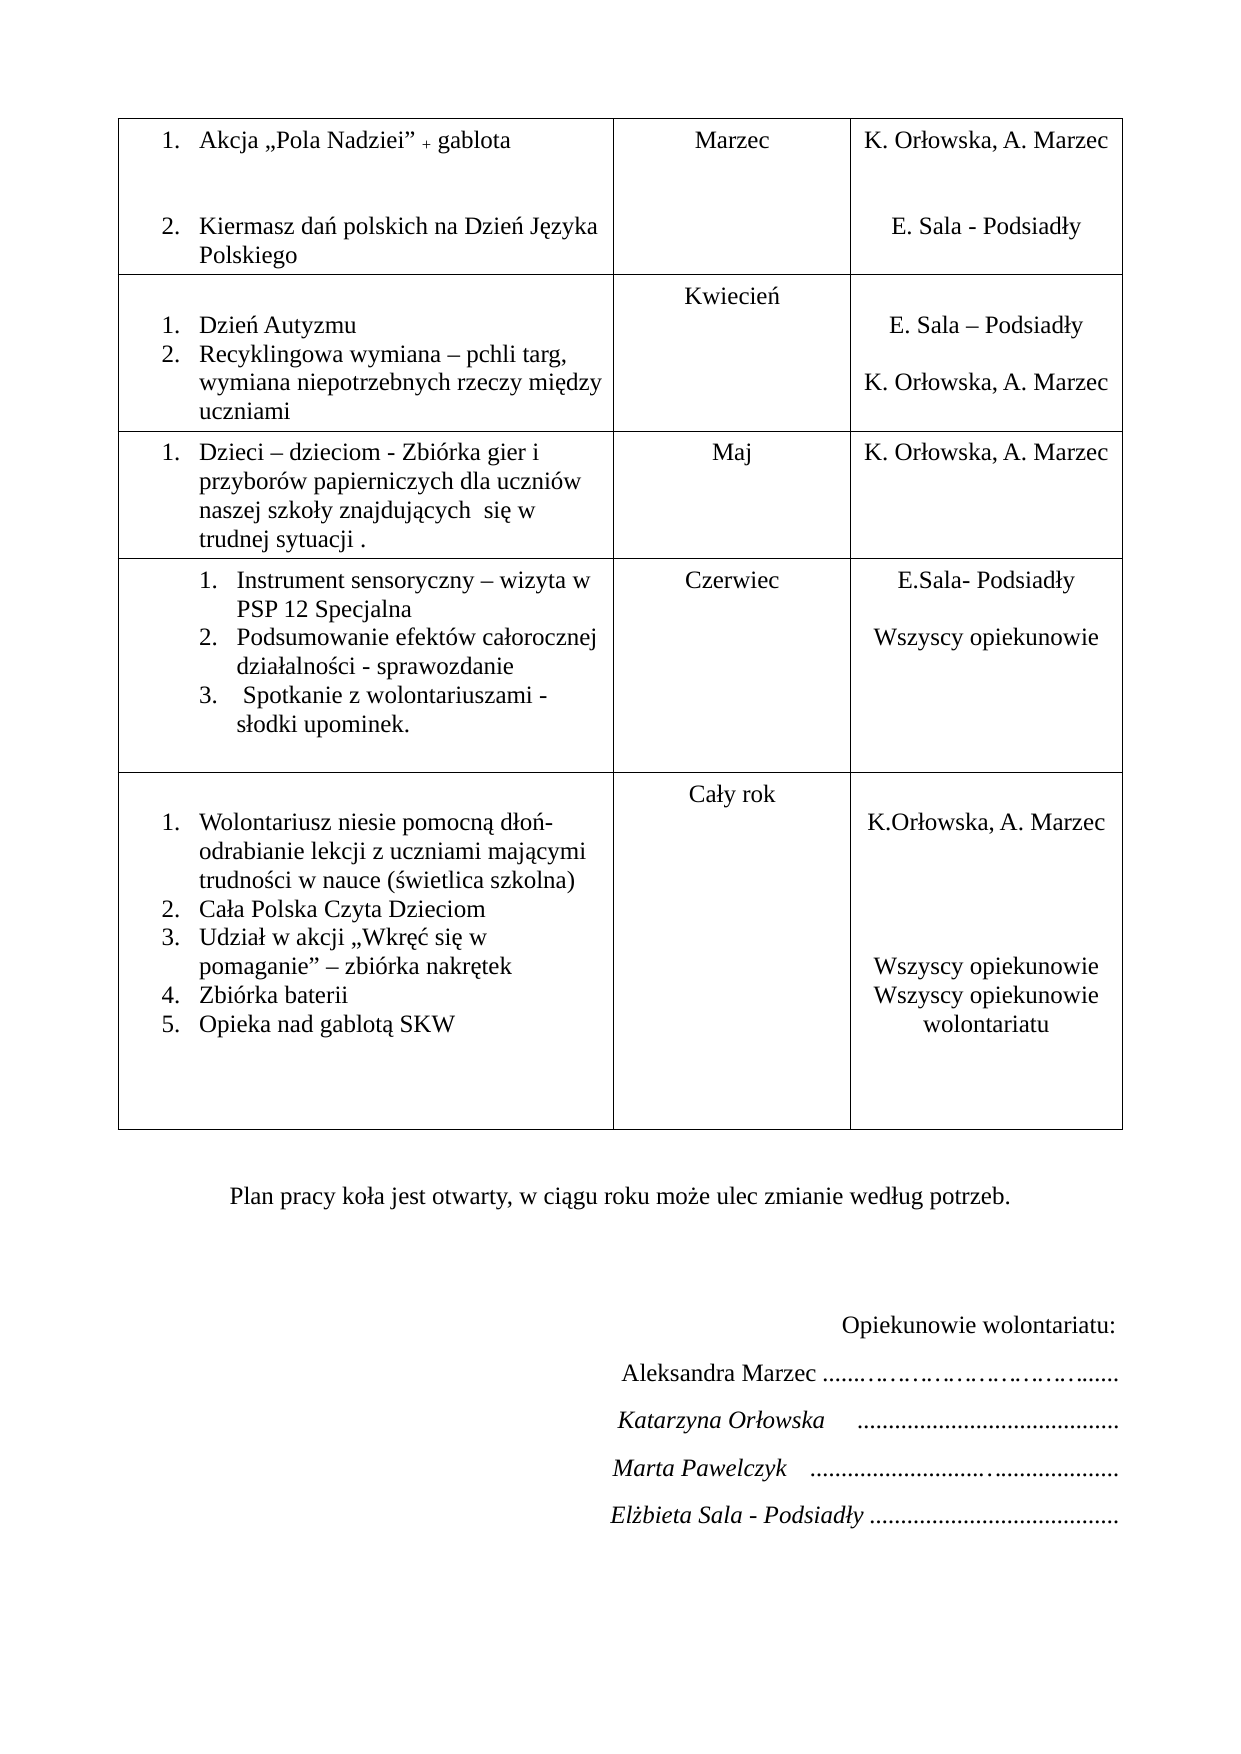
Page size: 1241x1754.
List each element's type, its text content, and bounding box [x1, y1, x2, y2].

table_cell Dzieci – dzieciom - Zbiórka gier i przyborów papierniczych dla uczniów naszej szkoły znajdujących się w trudnej sytuacji . [119, 432, 613, 558]
table_cell E.Sala- Podsiadły Wszyscy opiekunowie [851, 559, 1122, 772]
text Elżbieta Sala - Podsiadły ........................................ [118, 1501, 1122, 1529]
table_cell Marzec [614, 119, 850, 274]
text Plan pracy koła jest otwarty, w ciągu roku może ulec zmianie według potrzeb. [118, 1181, 1122, 1209]
text Opiekunowie wolontariatu: [118, 1310, 1122, 1339]
table_cell K.Orłowska, A. Marzec Wszyscy opiekunowie Wszyscy opiekunowie wolontariatu [851, 773, 1122, 1129]
table_cell Maj [614, 432, 850, 558]
table_cell K. Orłowska, A. Marzec [851, 432, 1122, 558]
table_cell Instrument sensoryczny – wizyta w PSP 12 Specjalna Podsumowanie efektów całorocznej działalności - sprawozdanie Spotkanie z wolontariuszami - słodki upominek. [119, 559, 613, 772]
table_cell Czerwiec [614, 559, 850, 772]
text Katarzyna Orłowska .......................................... [118, 1405, 1122, 1434]
text Marta Pawelczyk ...........................…................... [118, 1453, 1122, 1482]
table_cell Akcja „Pola Nadziei” + gablota Kiermasz dań polskich na Dzień Języka Polskiego [119, 119, 613, 274]
table_cell Dzień Autyzmu Recyklingowa wymiana – pchli targ, wymiana niepotrzebnych rzeczy między uczniami [119, 275, 613, 431]
table_cell Cały rok [614, 773, 850, 1129]
table_cell K. Orłowska, A. Marzec E. Sala - Podsiadły [851, 119, 1122, 274]
table_cell Kwiecień [614, 275, 850, 431]
table_cell E. Sala – Podsiadły K. Orłowska, A. Marzec [851, 275, 1122, 431]
text Aleksandra Marzec ......…………………………...... [118, 1358, 1122, 1386]
table_cell Wolontariusz niesie pomocną dłoń- odrabianie lekcji z uczniami mającymi trudności w nauce (świetlica szkolna) Cała Polska Czyta Dzieciom Udział w akcji „Wkręć się w pomaganie” – zbiórka nakrętek Zbiórka baterii Opieka nad gablotą SKW [119, 773, 613, 1129]
